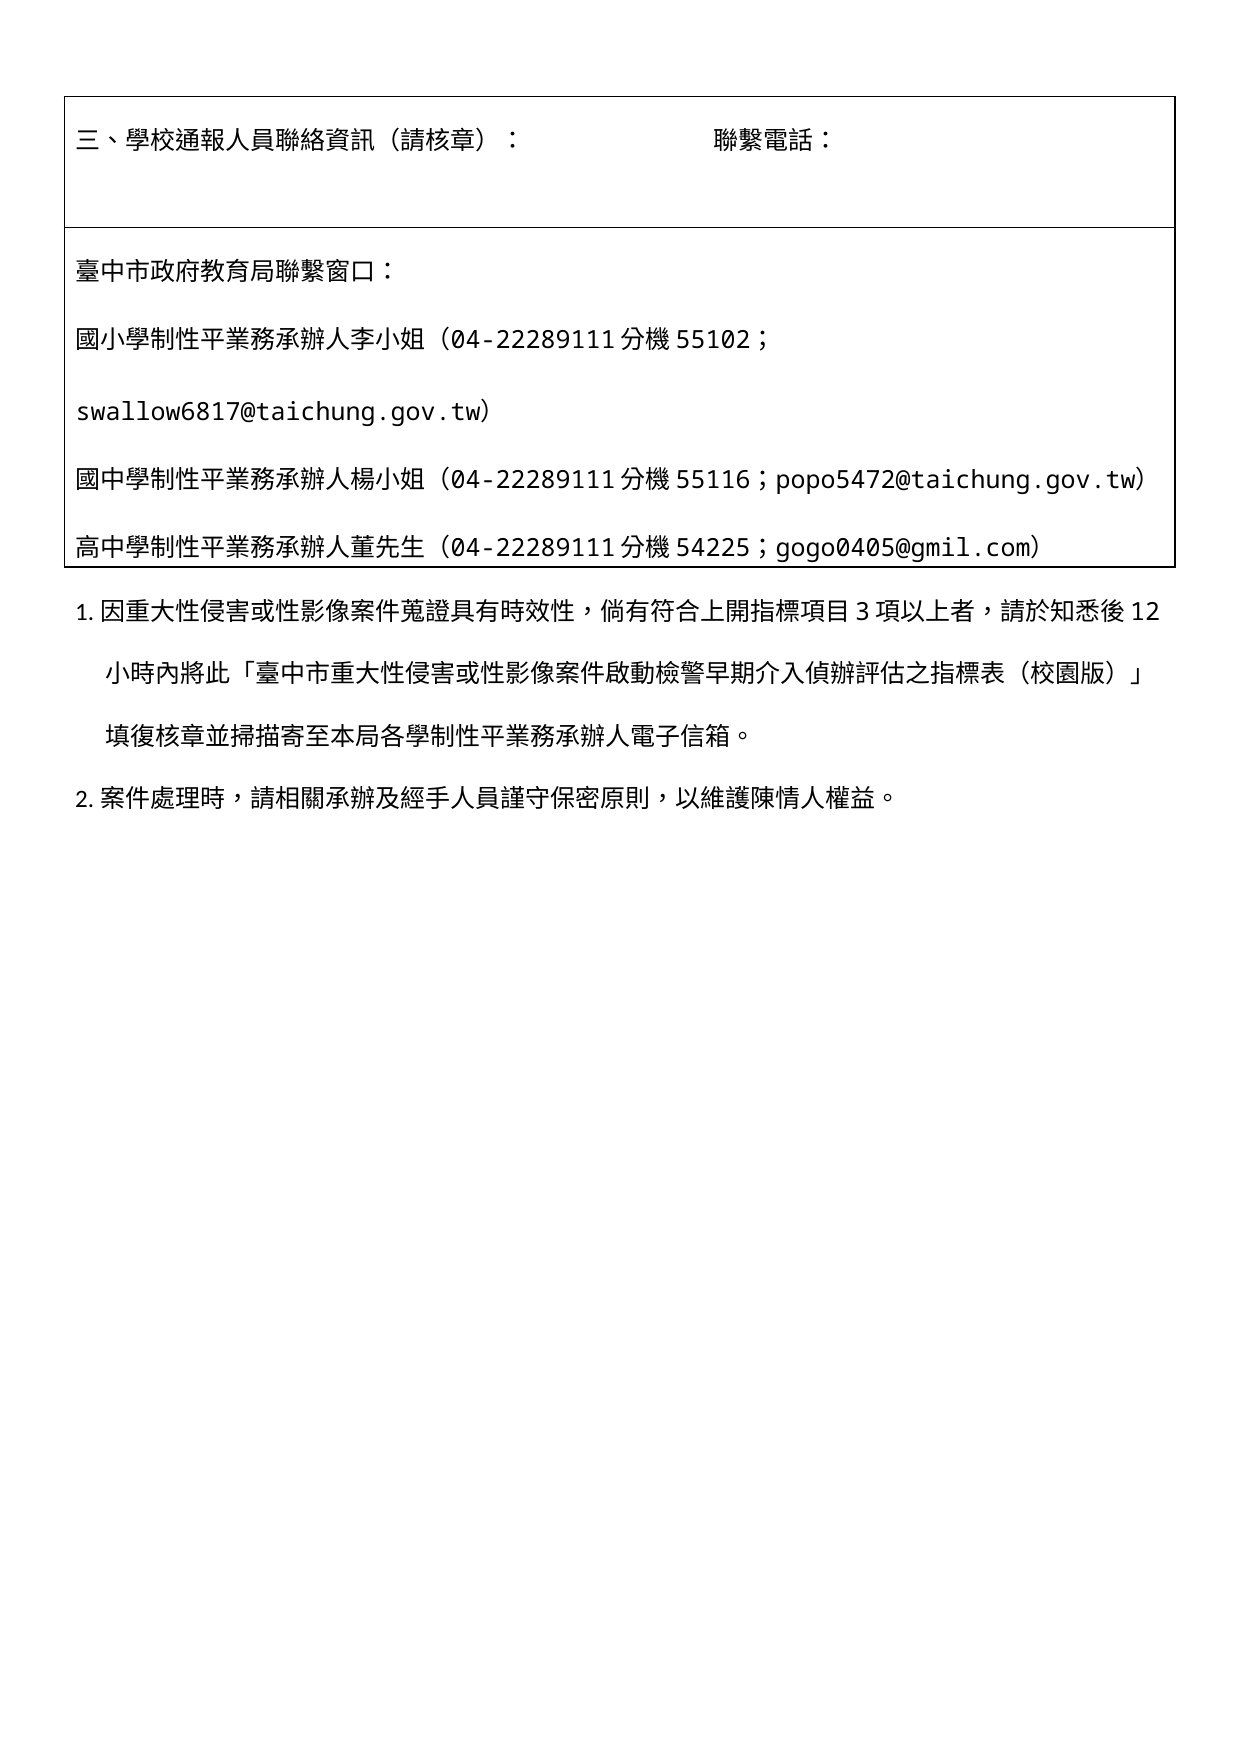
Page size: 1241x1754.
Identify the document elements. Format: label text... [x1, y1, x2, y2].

table_cell 三、學校通報人員聯絡資訊（請核章）： 聯繫電話： [65, 97, 1174, 227]
table_cell 臺中市政府教育局聯繫窗口： 國小學制性平業務承辦人李小姐（04-22289111分機55102；swallow6817@taichung.gov.tw） 國中學制性平業務承辦人楊小姐（04-22289111分機55116；popo5472@taichung.gov.tw） 高中學制性平業務承辦人董先生（04-22289111分機54225；gogo0405@gmil.com） [65, 228, 1174, 566]
list 案件處理時，請相關承辦及經手人員謹守保密原則，以維護陳情人權益。 [75, 755, 1165, 817]
list 因重大性侵害或性影像案件蒐證具有時效性，倘有符合上開指標項目3項以上者，請於知悉後12小時內將此「臺中市重大性侵害或性影像案件啟動檢警早期介入偵辦評估之指標表（校園版）」填復核章並掃描寄至本局各學制性平業務承辦人電子信箱。 [75, 568, 1165, 755]
